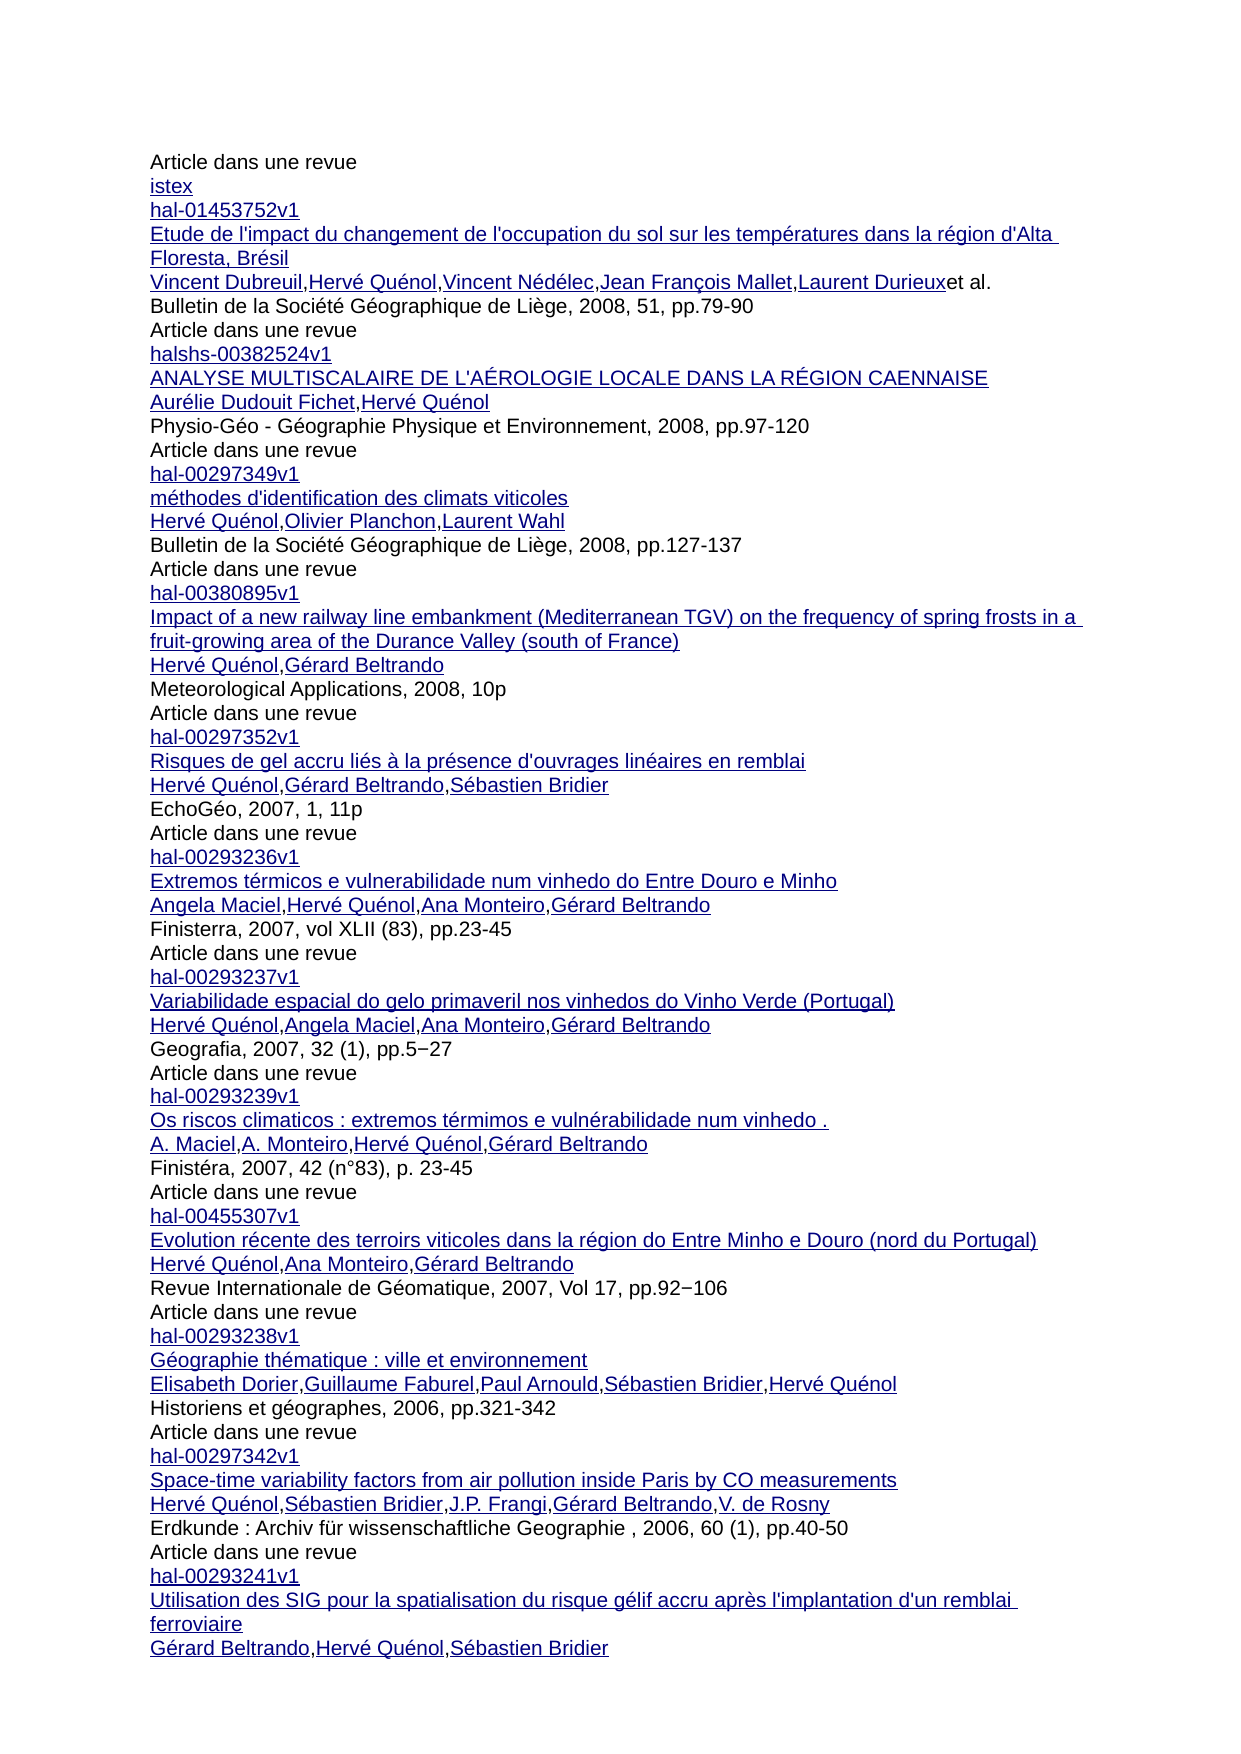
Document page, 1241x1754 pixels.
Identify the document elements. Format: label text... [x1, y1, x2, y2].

table_cell méthodes d'identification des climats viticoles Hervé Quénol,Olivier Planchon,Laurent Wahl Bulletin de la Société Géographique de Liège, 2008, pp.127-137 Article dans une revue hal-00380895v1 [150, 485, 1090, 605]
table_cell Risques de gel accru liés à la présence d'ouvrages linéaires en remblai Hervé Quénol,Gérard Beltrando,Sébastien Bridier EchoGéo, 2007, 1, 11p Article dans une revue hal-00293236v1 [150, 749, 1090, 869]
table_cell Article dans une revue istex hal-01453752v1 [150, 150, 1090, 222]
table_cell Extremos térmicos e vulnerabilidade num vinhedo do Entre Douro e Minho Angela Maciel,Hervé Quénol,Ana Monteiro,Gérard Beltrando Finisterra, 2007, vol XLII (83), pp.23-45 Article dans une revue hal-00293237v1 [150, 869, 1090, 988]
table_cell Géographie thématique : ville et environnement Elisabeth Dorier,Guillaume Faburel,Paul Arnould,Sébastien Bridier,Hervé Quénol Historiens et géographes, 2006, pp.321-342 Article dans une revue hal-00297342v1 [150, 1348, 1090, 1468]
table_cell Space-time variability factors from air pollution inside Paris by CO measurements Hervé Quénol,Sébastien Bridier,J.P. Frangi,Gérard Beltrando,V. de Rosny Erdkunde : Archiv für wissenschaftliche Geographie , 2006, 60 (1), pp.40-50 Article dans une revue hal-00293241v1 [150, 1468, 1090, 1587]
table_cell Impact of a new railway line embankment (Mediterranean TGV) on the frequency of spring frosts in a fruit-growing area of the Durance Valley (south of France) Hervé Quénol,Gérard Beltrando Meteorological Applications, 2008, 10p Article dans une revue hal-00297352v1 [150, 605, 1090, 749]
table_cell Variabilidade espacial do gelo primaveril nos vinhedos do Vinho Verde (Portugal) Hervé Quénol,Angela Maciel,Ana Monteiro,Gérard Beltrando Geografia, 2007, 32 (1), pp.5−27 Article dans une revue hal-00293239v1 [150, 989, 1090, 1108]
table_cell Os riscos climaticos : extremos térmimos e vulnérabilidade num vinhedo . A. Maciel,A. Monteiro,Hervé Quénol,Gérard Beltrando Finistéra, 2007, 42 (n°83), p. 23-45 Article dans une revue hal-00455307v1 [150, 1108, 1090, 1228]
table_cell Evolution récente des terroirs viticoles dans la région do Entre Minho e Douro (nord du Portugal) Hervé Quénol,Ana Monteiro,Gérard Beltrando Revue Internationale de Géomatique, 2007, Vol 17, pp.92−106 Article dans une revue hal-00293238v1 [150, 1228, 1090, 1348]
table_cell Utilisation des SIG pour la spatialisation du risque gélif accru après l'implantation d'un remblai ferroviaire Gérard Beltrando,Hervé Quénol,Sébastien Bridier [150, 1588, 1090, 1659]
table_cell ANALYSE MULTISCALAIRE DE L'AÉROLOGIE LOCALE DANS LA RÉGION CAENNAISE Aurélie Dudouit Fichet,Hervé Quénol Physio-Géo - Géographie Physique et Environnement, 2008, pp.97-120 Article dans une revue hal-00297349v1 [150, 366, 1090, 485]
table_cell Etude de l'impact du changement de l'occupation du sol sur les températures dans la région d'Alta Floresta, Brésil Vincent Dubreuil,Hervé Quénol,Vincent Nédélec,Jean François Mallet,Laurent Durieuxet al. Bulletin de la Société Géographique de Liège, 2008, 51, pp.79-90 Article dans une revue halshs-00382524v1 [150, 222, 1090, 366]
